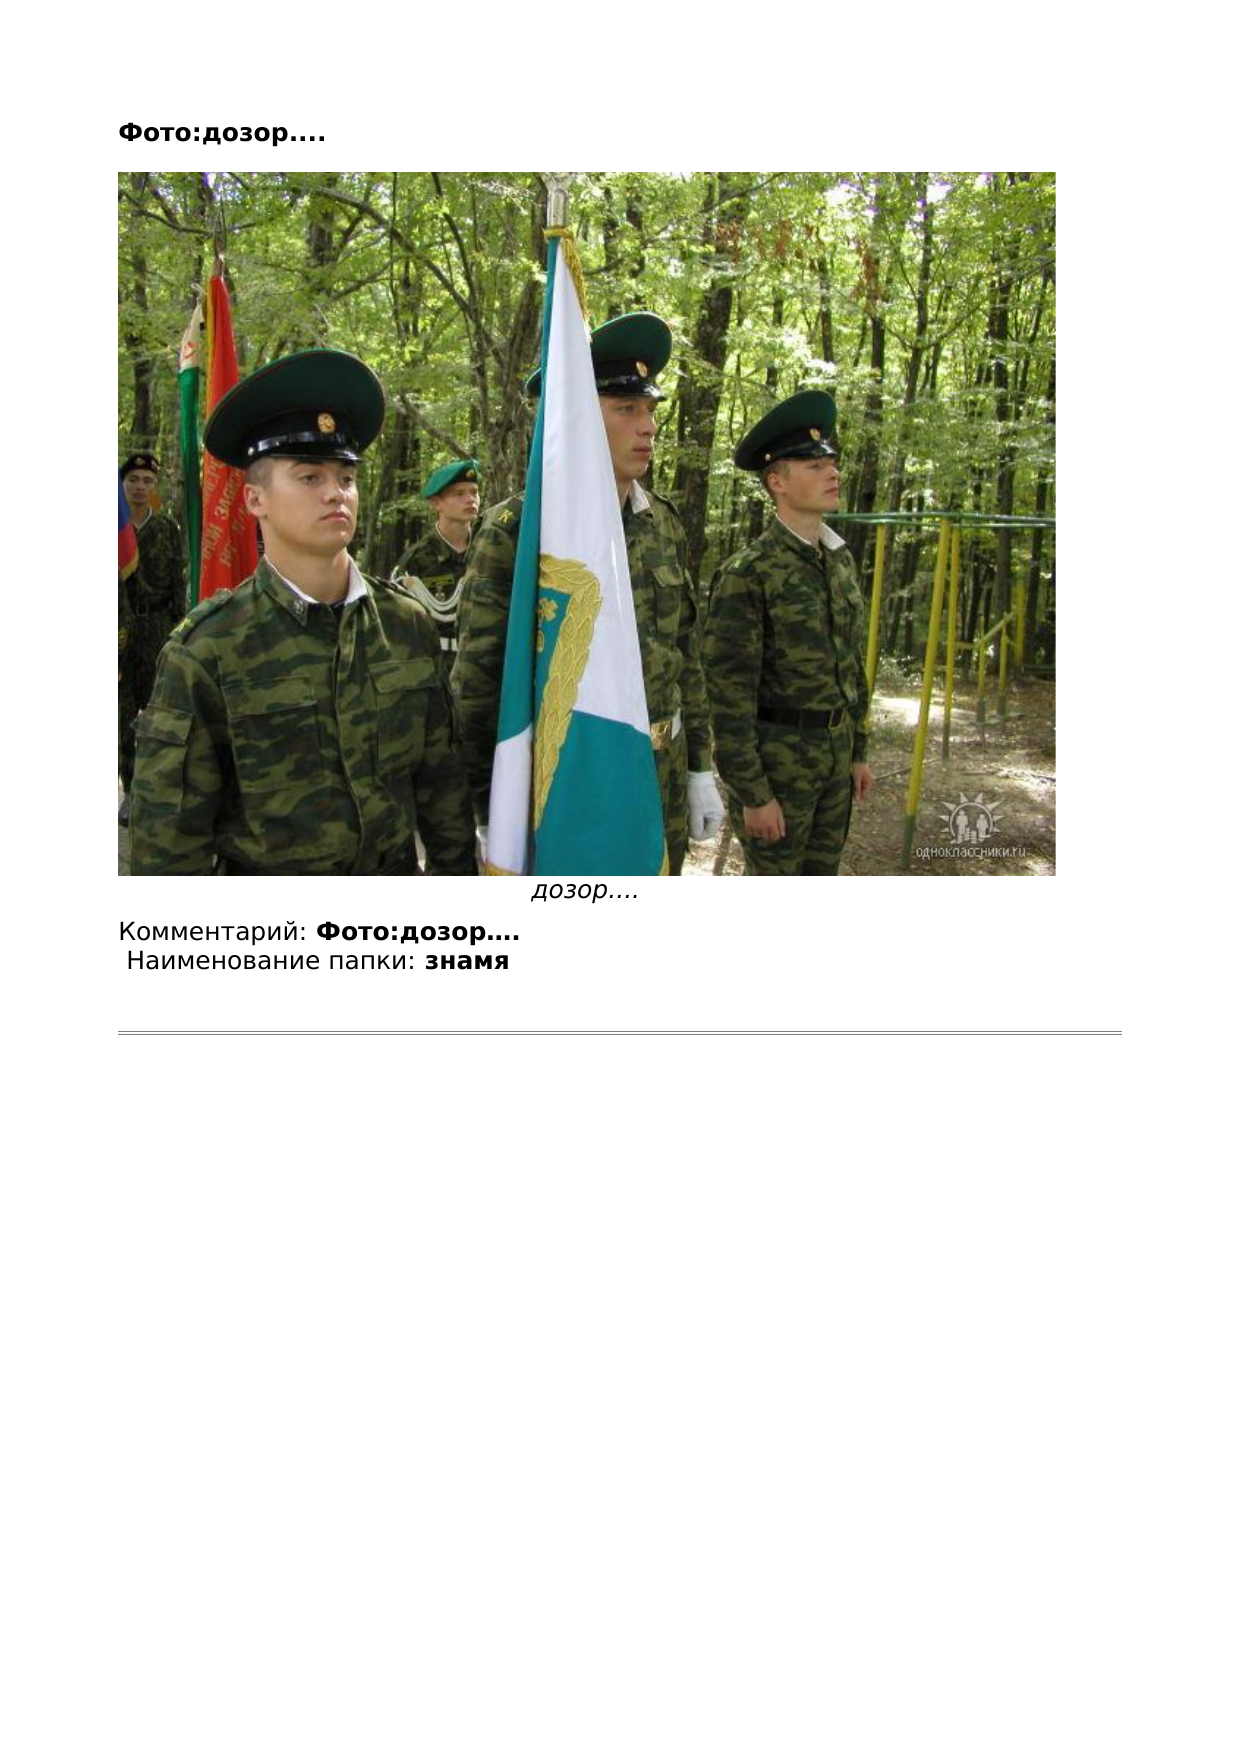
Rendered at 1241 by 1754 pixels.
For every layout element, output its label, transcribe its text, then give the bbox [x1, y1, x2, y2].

subtitle Фото:дозор.... [118, 118, 1122, 147]
text дозор.... [118, 876, 1056, 904]
text Комментарий: Фото:дозор…. Наименование папки: знамя [118, 917, 1122, 1004]
picture [118, 172, 1056, 876]
